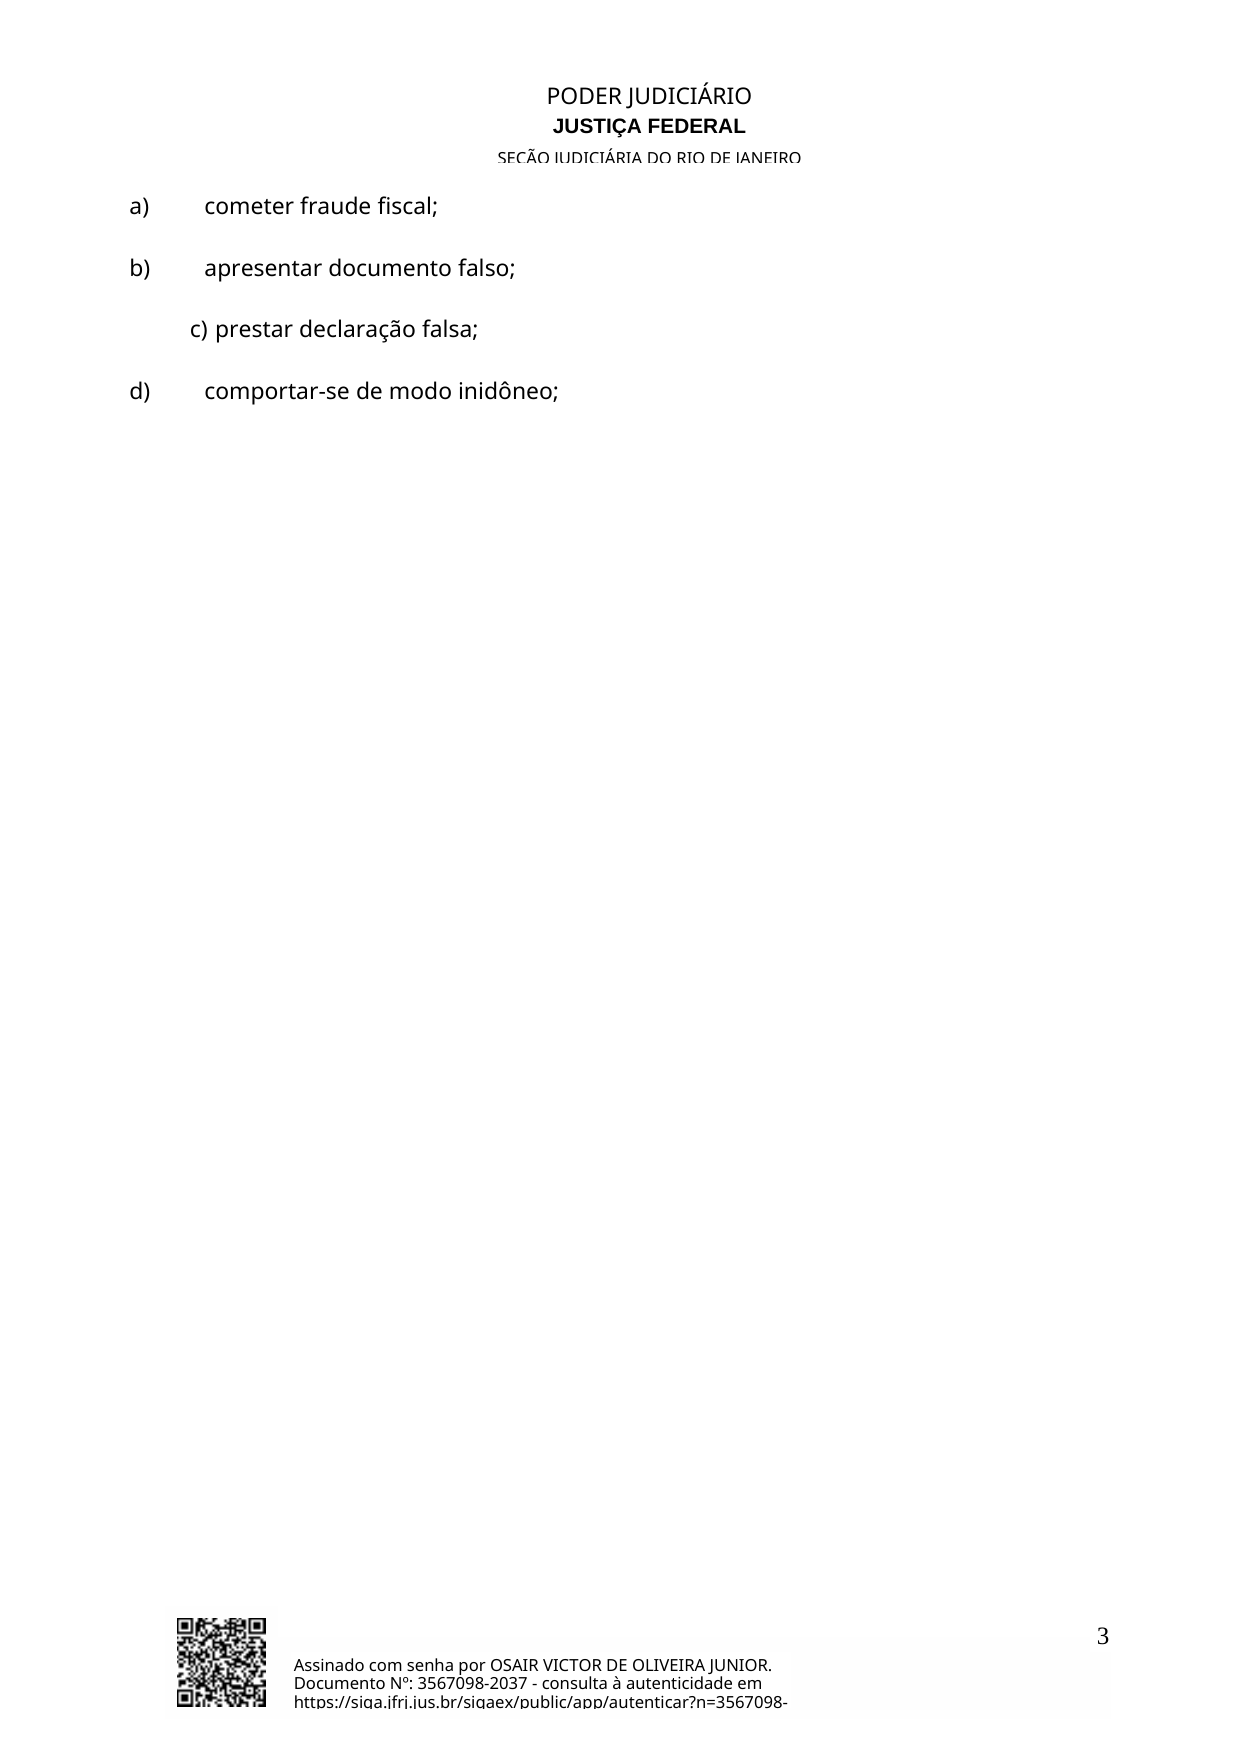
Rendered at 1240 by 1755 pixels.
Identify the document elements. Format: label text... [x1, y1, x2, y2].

list cometer fraude fiscal; [129, 190, 1239, 221]
list prestar declaração falsa; [189, 313, 1239, 345]
list comportar-se de modo inidôneo; [129, 375, 1239, 406]
list apresentar documento falso; [129, 252, 1239, 283]
